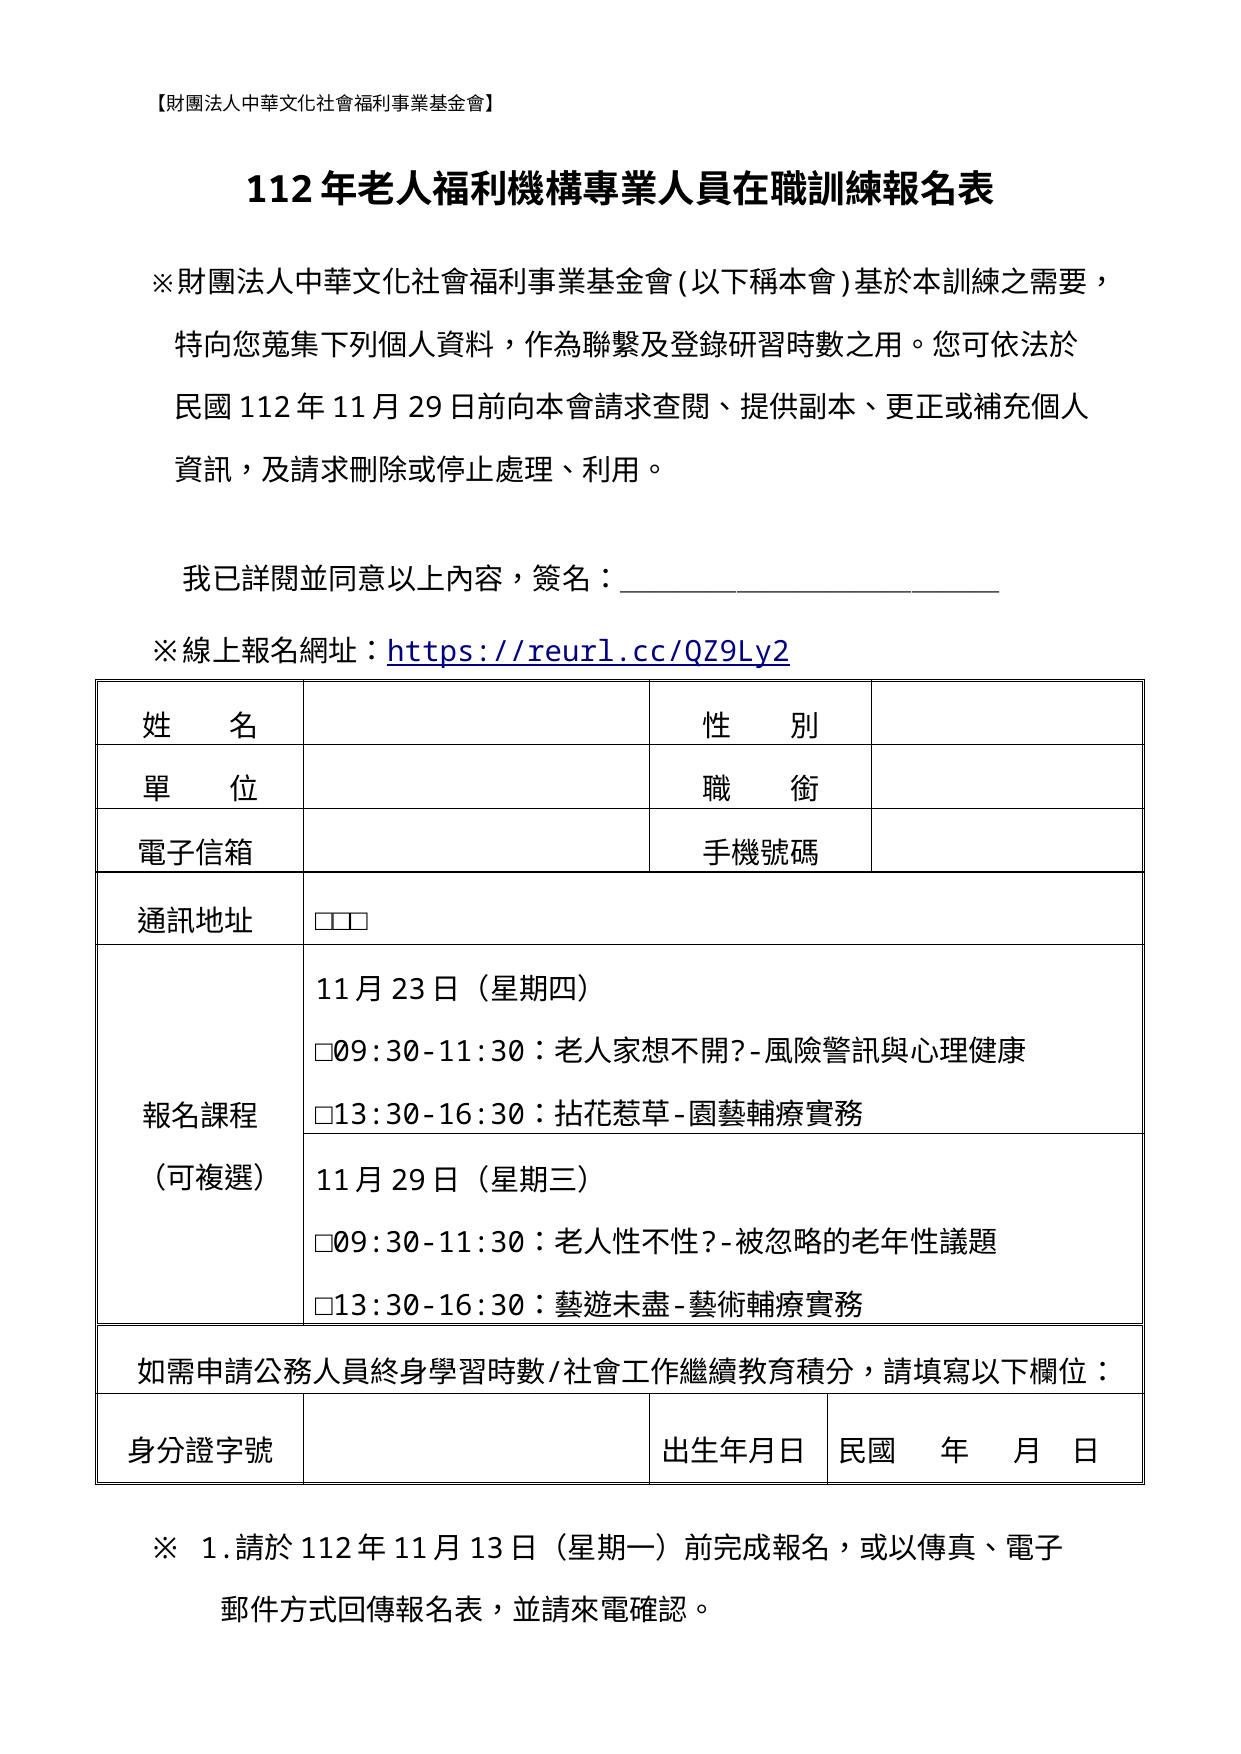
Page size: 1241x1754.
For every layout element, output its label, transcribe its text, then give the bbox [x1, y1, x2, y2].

table_cell 通訊地址 [98, 873, 303, 944]
table_cell 電子信箱 [98, 809, 303, 871]
table_cell 報名課程 （可複選） [98, 945, 303, 1323]
table_header [304, 682, 649, 744]
table_cell 手機號碼 [650, 809, 871, 871]
table_cell 單 位 [98, 745, 303, 808]
table_cell 職 銜 [650, 745, 871, 808]
text ※線上報名網址：https://reurl.cc/QZ9Ly2 [148, 607, 1092, 669]
table_header [872, 682, 1142, 744]
table_cell 11月29日（星期三） □09:30-11:30：老人性不性?-被忽略的老年性議題 □13:30-16:30：藝遊未盡-藝術輔療實務 [304, 1134, 1142, 1323]
table_cell □□□ [304, 873, 1142, 944]
table_cell 出生年月日 [650, 1394, 827, 1482]
table_cell [872, 809, 1142, 871]
text 我已詳閱並同意以上內容，簽名：＿＿＿＿＿＿＿＿＿＿＿＿＿ [148, 535, 1092, 597]
table_header 性 別 [650, 682, 871, 744]
text 112年老人福利機構專業人員在職訓練報名表 [148, 144, 1092, 207]
table_cell 身分證字號 [98, 1394, 303, 1482]
table_cell [872, 745, 1142, 808]
text ※財團法人中華文化社會福利事業基金會(以下稱本會)基於本訓練之需要，特向您蒐集下列個人資料，作為聯繫及登錄研習時數之用。您可依法於民國112年11月29日前向本會請求查閱、提供副本、更正或補充個人資訊，及請求刪除或停止處理、利用。 [148, 238, 1092, 488]
table_cell [304, 1394, 649, 1482]
table_cell 11月23日（星期四） □09:30-11:30：老人家想不開?-風險警訊與心理健康 □13:30-16:30：拈花惹草-園藝輔療實務 [304, 945, 1142, 1133]
table_cell [304, 809, 649, 871]
table_cell 如需申請公務人員終身學習時數/社會工作繼續教育積分，請填寫以下欄位： [98, 1326, 1142, 1393]
table_cell 民國 年 月 日 [828, 1394, 1142, 1482]
table_cell [304, 745, 649, 808]
table_header 姓 名 [98, 682, 303, 744]
text ※ 1.請於112年11月13日（星期一）前完成報名，或以傳真、電子郵件方式回傳報名表，並請來電確認。 [148, 1504, 1092, 1629]
